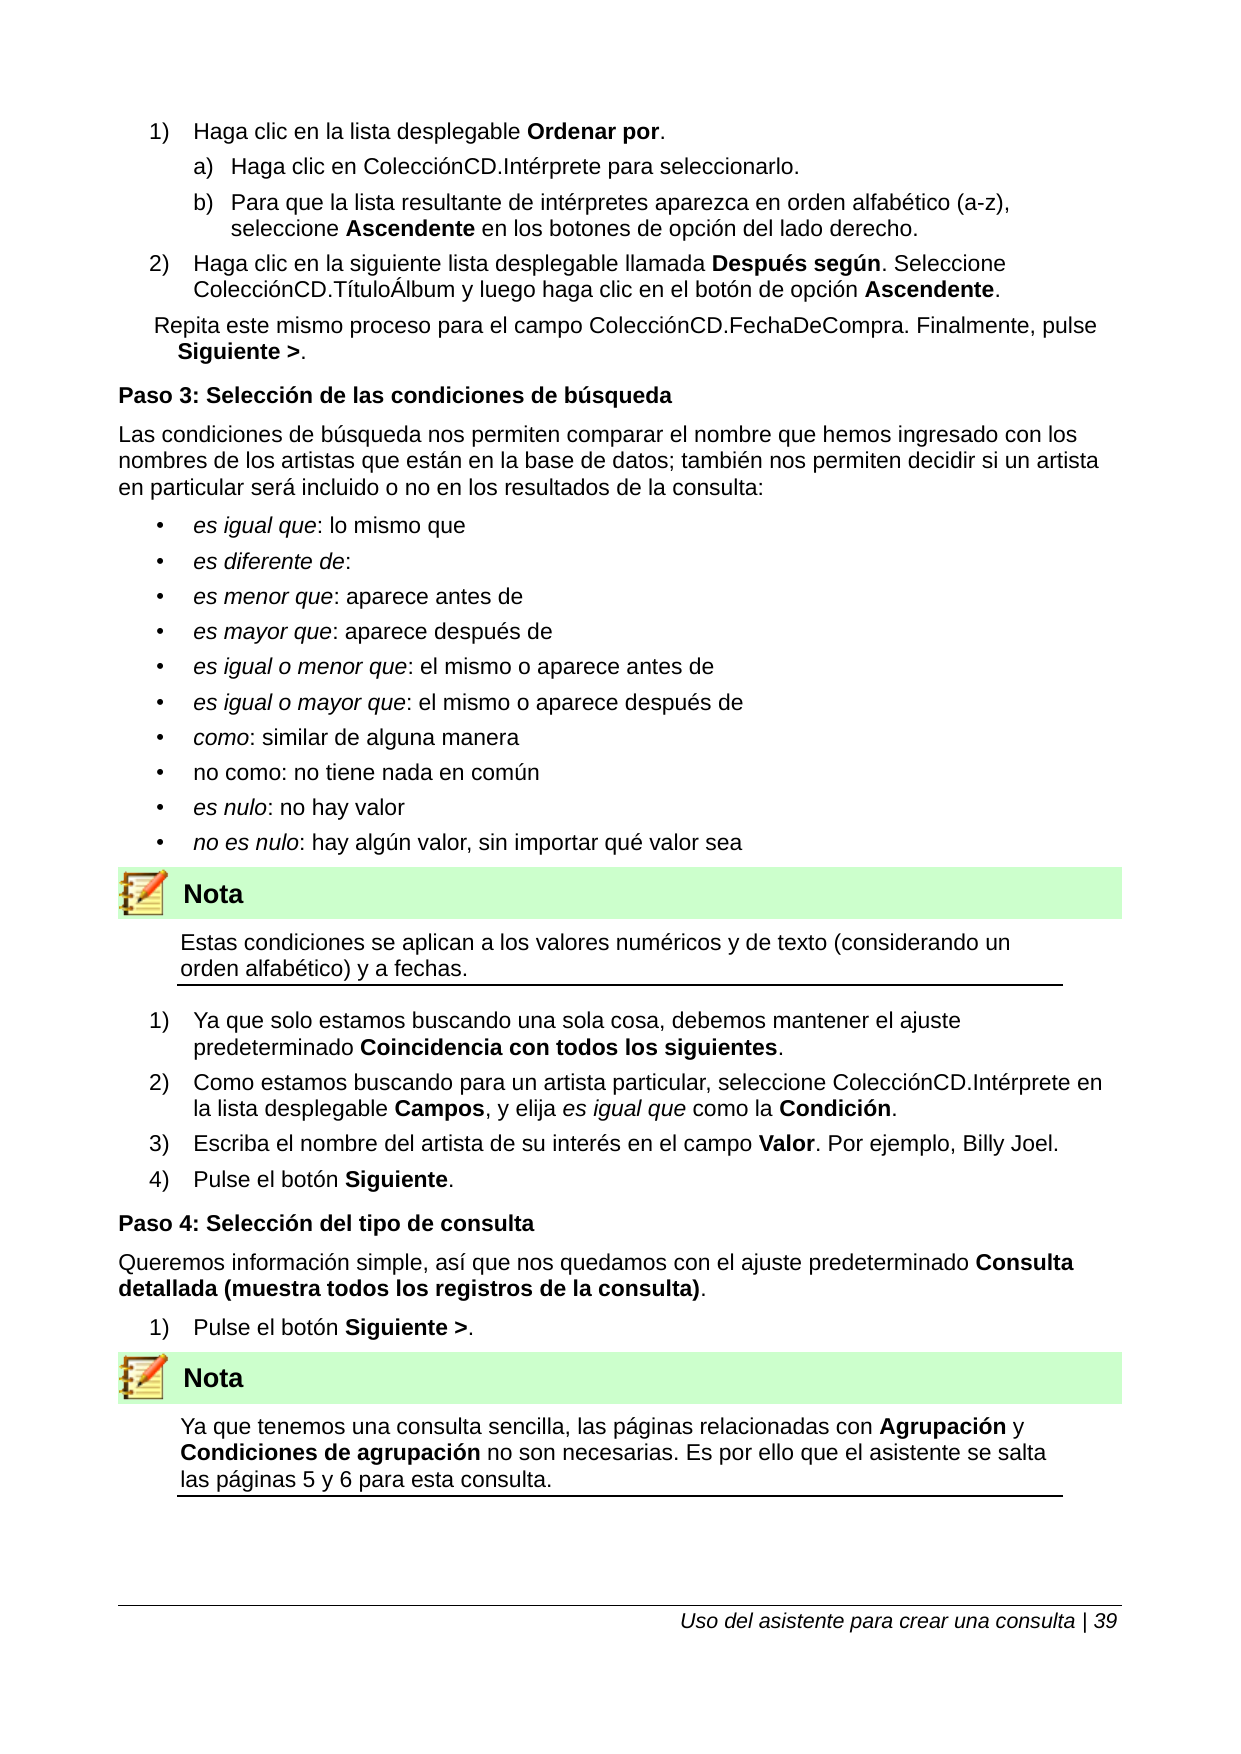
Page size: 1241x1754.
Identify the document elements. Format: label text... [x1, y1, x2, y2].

list Pulse el botón Siguiente >. [169, 1314, 1122, 1340]
list es menor que: aparece antes de [156, 583, 1122, 609]
list es igual que: lo mismo que [156, 512, 1122, 539]
subtitle Nota [118, 867, 1122, 919]
text Paso 3: Selección de las condiciones de búsqueda [118, 382, 1122, 408]
list Como estamos buscando para un artista particular, seleccione ColecciónCD.Intérprete en la lista desplegable Campos, y elija es igual que como la Condición. [169, 1069, 1122, 1122]
list es igual o mayor que: el mismo o aparece después de [156, 688, 1122, 715]
list Haga clic en ColecciónCD.Intérprete para seleccionarlo. [193, 153, 1122, 180]
text Estas condiciones se aplican a los valores numéricos y de texto (considerando un orden alfabético) y a fechas. [177, 925, 1063, 984]
text Las condiciones de búsqueda nos permiten comparar el nombre que hemos ingresado con los nombres de los artistas que están en la base de datos; también nos permiten decidir si un artista en particular será incluido o no en los resultados de la consulta: [118, 421, 1122, 500]
list Para que la lista resultante de intérpretes aparezca en orden alfabético (a-z), seleccione Ascendente en los botones de opción del lado derecho. [193, 188, 1122, 241]
text Repita este mismo proceso para el campo ColecciónCD.FechaDeCompra. Finalmente, pulse Siguiente >. [153, 312, 1122, 364]
text Ya que tenemos una consulta sencilla, las páginas relacionadas con Agrupación y Condiciones de agrupación no son necesarias. Es por ello que el asistente se salta las páginas 5 y 6 para esta consulta. [177, 1410, 1063, 1495]
list es diferente de: [156, 548, 1122, 574]
text Queremos información simple, así que nos quedamos con el ajuste predeterminado Consulta detallada (muestra todos los registros de la consulta). [118, 1248, 1122, 1301]
list Haga clic en la lista desplegable Ordenar por. [169, 118, 1122, 144]
list como: similar de alguna manera [156, 724, 1122, 750]
list es mayor que: aparece después de [156, 618, 1122, 644]
text Paso 4: Selección del tipo de consulta [118, 1210, 1122, 1236]
subtitle Nota [118, 1352, 1122, 1404]
list es nulo: no hay valor [156, 794, 1122, 820]
picture [119, 868, 170, 919]
list Escriba el nombre del artista de su interés en el campo Valor. Por ejemplo, Billy Joel. [169, 1130, 1122, 1157]
list no como: no tiene nada en común [156, 759, 1122, 785]
list Pulse el botón Siguiente. [169, 1166, 1122, 1192]
list Haga clic en la siguiente lista desplegable llamada Después según. Seleccione ColecciónCD.TítuloÁlbum y luego haga clic en el botón de opción Ascendente. [169, 250, 1122, 303]
list Ya que solo estamos buscando una sola cosa, debemos mantener el ajuste predeterminado Coincidencia con todos los siguientes. [169, 1007, 1122, 1060]
picture [119, 1352, 170, 1403]
list es igual o menor que: el mismo o aparece antes de [156, 653, 1122, 679]
list no es nulo: hay algún valor, sin importar qué valor sea [156, 829, 1122, 856]
